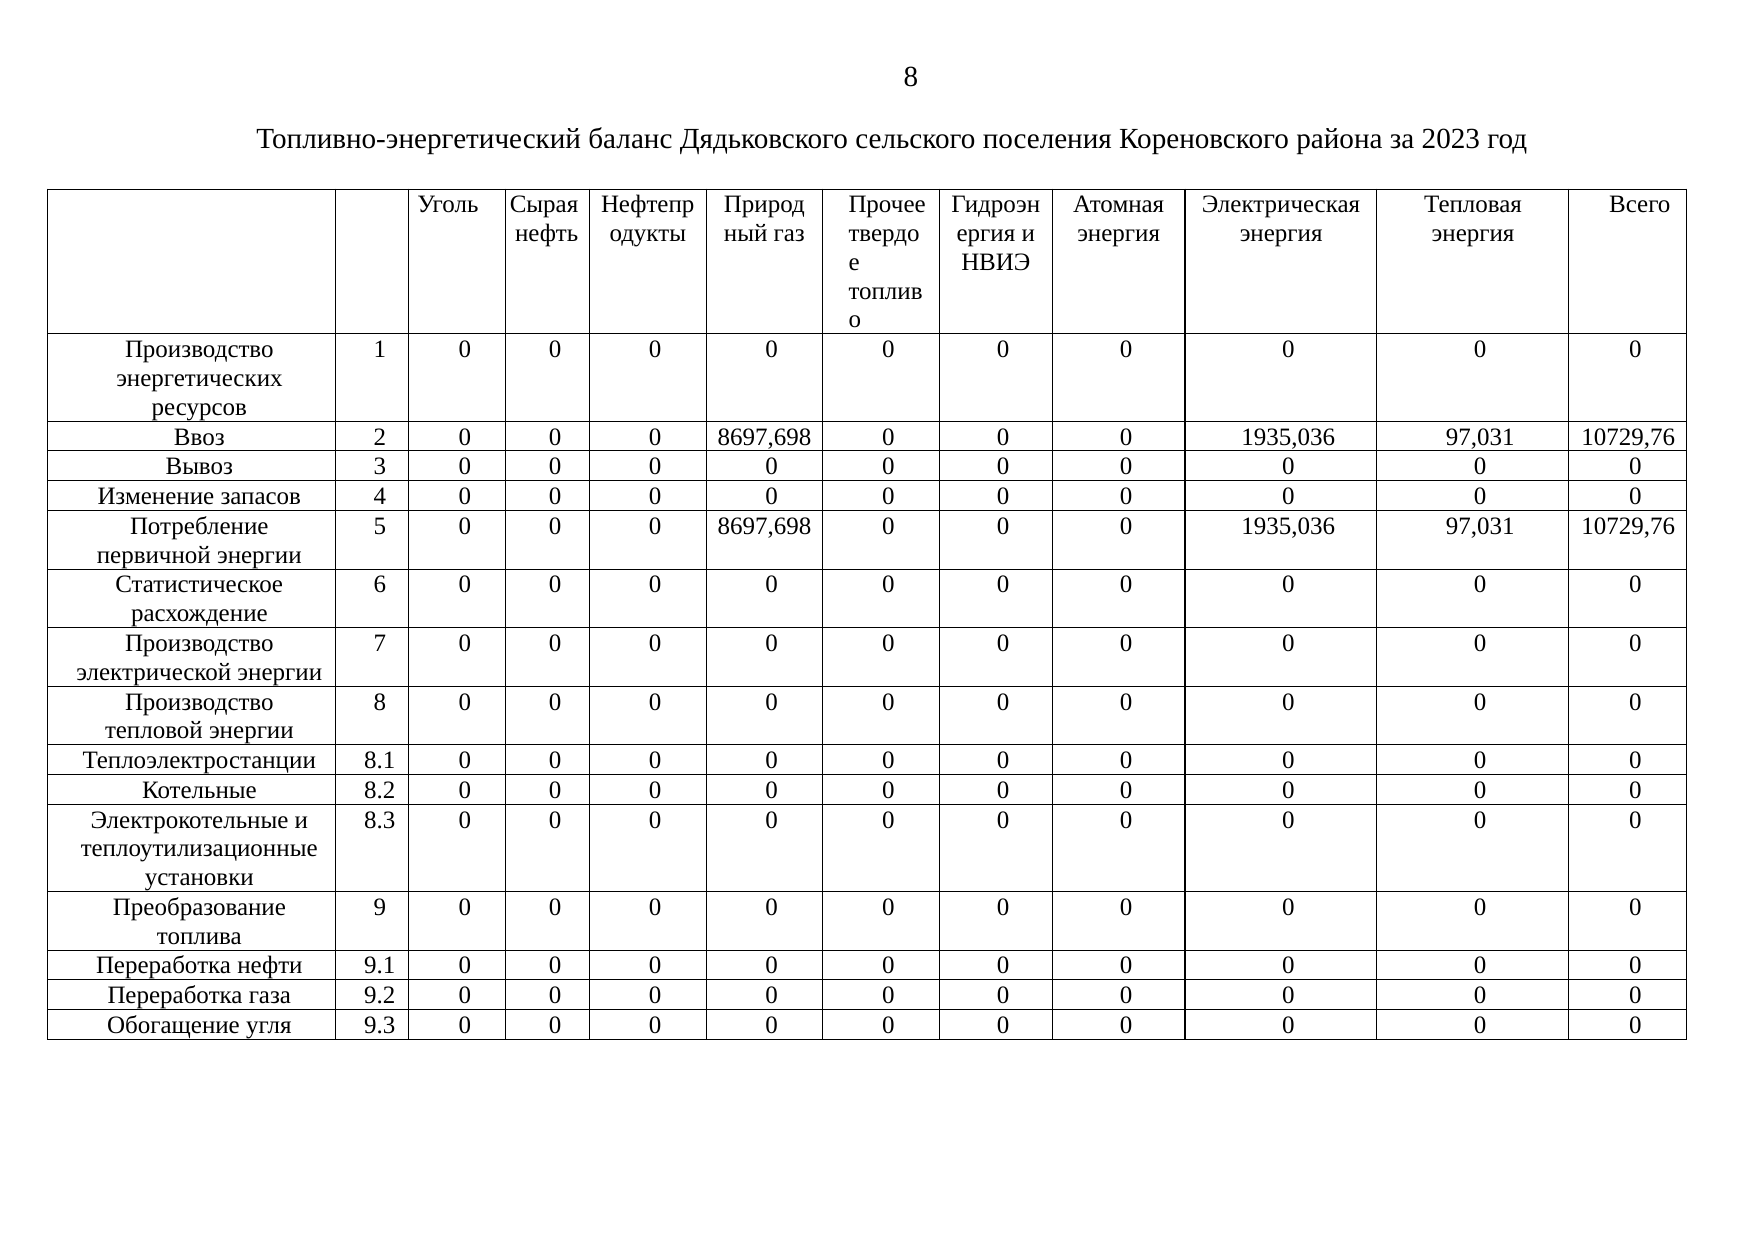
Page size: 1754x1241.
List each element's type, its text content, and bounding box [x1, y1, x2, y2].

table_cell 9.2 [336, 980, 408, 1009]
table_header Природный газ [707, 190, 822, 333]
table_cell 0 [823, 745, 939, 774]
table_cell 0 [506, 570, 589, 627]
table_cell 97,031 [1377, 511, 1568, 568]
table_cell 0 [1053, 481, 1184, 510]
table_cell 5 [336, 511, 408, 568]
table_cell 0 [1569, 980, 1686, 1009]
table_header [48, 190, 335, 333]
table_cell 0 [590, 451, 706, 480]
table_cell 0 [409, 628, 505, 686]
table_cell 7 [336, 628, 408, 686]
table_cell 0 [506, 687, 589, 744]
table_cell Котельные [48, 775, 335, 804]
table_cell 0 [823, 775, 939, 804]
table_cell 0 [1053, 422, 1184, 450]
table_cell 0 [1053, 980, 1184, 1009]
table_header Электрическая энергия [1186, 190, 1376, 333]
table_cell 0 [590, 687, 706, 744]
table_cell 0 [823, 951, 939, 979]
table_cell 0 [940, 951, 1052, 979]
table_cell 0 [409, 951, 505, 979]
table_cell 0 [506, 745, 589, 774]
table_cell 0 [1053, 511, 1184, 568]
table_cell 0 [707, 892, 822, 949]
table_cell 0 [506, 951, 589, 979]
table_cell 0 [590, 1010, 706, 1039]
table_cell Статистическое расхождение [48, 570, 335, 627]
table_cell 0 [506, 334, 589, 421]
table_cell Переработка нефти [48, 951, 335, 979]
table_cell 0 [409, 805, 505, 891]
table_cell 0 [707, 628, 822, 686]
table_header Прочее твердое топливо [823, 190, 939, 333]
table_cell 0 [940, 805, 1052, 891]
table_cell Вывоз [48, 451, 335, 480]
table_cell 0 [1569, 745, 1686, 774]
table_cell 0 [823, 980, 939, 1009]
table_cell Производство электрической энергии [48, 628, 335, 686]
table_cell 0 [1569, 951, 1686, 979]
table_cell Производство энергетических ресурсов [48, 334, 335, 421]
table_cell 0 [409, 451, 505, 480]
table_cell 0 [823, 1010, 939, 1039]
table_cell 0 [1377, 775, 1568, 804]
table_cell 0 [707, 481, 822, 510]
table_cell 0 [940, 422, 1052, 450]
table_cell 0 [506, 892, 589, 949]
table_cell 0 [409, 570, 505, 627]
table_cell 0 [823, 451, 939, 480]
table_cell 0 [940, 511, 1052, 568]
table_cell 0 [1569, 481, 1686, 510]
table_cell 0 [506, 1010, 589, 1039]
table_cell 0 [1569, 775, 1686, 804]
table_cell 0 [1186, 892, 1376, 949]
table_cell Переработка газа [48, 980, 335, 1009]
table_cell 0 [940, 570, 1052, 627]
table_cell 0 [823, 687, 939, 744]
table_cell 0 [506, 451, 589, 480]
table_cell 0 [590, 334, 706, 421]
table_cell 0 [823, 570, 939, 627]
table_cell 0 [940, 334, 1052, 421]
table_cell 0 [1053, 745, 1184, 774]
table_cell 0 [1377, 745, 1568, 774]
table_cell 0 [940, 481, 1052, 510]
table_cell 0 [940, 628, 1052, 686]
table_cell 0 [590, 511, 706, 568]
table_cell 0 [940, 1010, 1052, 1039]
table_cell 0 [1186, 687, 1376, 744]
table_cell 0 [707, 570, 822, 627]
table_cell 0 [506, 481, 589, 510]
table_header Всего [1569, 190, 1686, 333]
table_cell 0 [707, 451, 822, 480]
table_cell 0 [409, 775, 505, 804]
table_cell 0 [590, 980, 706, 1009]
table_cell 0 [506, 422, 589, 450]
table_header Гидроэнергия и НВИЭ [940, 190, 1052, 333]
table_cell 0 [1377, 481, 1568, 510]
table_cell 0 [823, 334, 939, 421]
table_cell 0 [823, 805, 939, 891]
table_cell 0 [506, 980, 589, 1009]
table_cell 1935,036 [1186, 511, 1376, 568]
table_cell 0 [409, 745, 505, 774]
table_cell 0 [1186, 1010, 1376, 1039]
table_cell Теплоэлектростанции [48, 745, 335, 774]
table_cell 0 [1053, 687, 1184, 744]
table_cell 0 [1053, 628, 1184, 686]
table_cell 0 [1186, 745, 1376, 774]
table_cell 0 [1569, 892, 1686, 949]
table_cell 0 [1569, 1010, 1686, 1039]
table_cell 0 [590, 481, 706, 510]
table_cell 0 [1569, 805, 1686, 891]
table_cell Электрокотельные и теплоутилизационные установки [48, 805, 335, 891]
table_cell 0 [1053, 892, 1184, 949]
table_cell 1935,036 [1186, 422, 1376, 450]
table_cell 0 [1053, 775, 1184, 804]
table_cell Ввоз [48, 422, 335, 450]
table_cell 10729,76 [1569, 422, 1686, 450]
table_cell 0 [409, 481, 505, 510]
table_cell 0 [1186, 980, 1376, 1009]
table_cell 0 [1053, 805, 1184, 891]
table_cell 0 [823, 481, 939, 510]
table_cell 0 [940, 687, 1052, 744]
table_cell 0 [940, 892, 1052, 949]
table_cell 0 [590, 628, 706, 686]
table_cell 0 [409, 980, 505, 1009]
table_cell 0 [1569, 687, 1686, 744]
table_cell Изменение запасов [48, 481, 335, 510]
table_header Уголь [409, 190, 505, 333]
table_cell 2 [336, 422, 408, 450]
table_cell 0 [823, 892, 939, 949]
table_cell 0 [707, 334, 822, 421]
table_header Сырая нефть [506, 190, 589, 333]
table_cell 0 [1377, 1010, 1568, 1039]
table_cell 0 [1569, 570, 1686, 627]
text Топливно-энергетический баланс Дядьковского сельского поселения Кореновского района за 2023 год [148, 121, 1636, 155]
table_cell 9 [336, 892, 408, 949]
table_cell 0 [1569, 451, 1686, 480]
table_cell Преобразование топлива [48, 892, 335, 949]
table_header [336, 190, 408, 333]
table_cell 0 [590, 422, 706, 450]
table_cell 0 [590, 570, 706, 627]
table_cell 0 [590, 775, 706, 804]
table_cell 8697,698 [707, 422, 822, 450]
table_cell 8.2 [336, 775, 408, 804]
table_header Тепловая энергия [1377, 190, 1568, 333]
table_cell 8.3 [336, 805, 408, 891]
table_cell 0 [590, 805, 706, 891]
table_cell 0 [707, 1010, 822, 1039]
table_cell 0 [1186, 570, 1376, 627]
table_cell 0 [409, 687, 505, 744]
table_cell 0 [1377, 334, 1568, 421]
table_cell 0 [1186, 334, 1376, 421]
table_cell 0 [707, 745, 822, 774]
table_cell 0 [707, 951, 822, 979]
table_cell 0 [1053, 951, 1184, 979]
table_cell 0 [506, 805, 589, 891]
table_cell Обогащение угля [48, 1010, 335, 1039]
table_cell 0 [1186, 951, 1376, 979]
table_cell 10729,76 [1569, 511, 1686, 568]
table_cell 0 [409, 422, 505, 450]
table_cell 0 [1053, 451, 1184, 480]
table_cell 0 [1377, 805, 1568, 891]
table_cell 3 [336, 451, 408, 480]
table_cell 8 [336, 687, 408, 744]
table_cell 0 [590, 745, 706, 774]
table_cell 0 [409, 511, 505, 568]
table_cell 0 [1377, 980, 1568, 1009]
table_cell 8.1 [336, 745, 408, 774]
table_cell 0 [823, 511, 939, 568]
table_cell 0 [506, 628, 589, 686]
table_cell 0 [823, 628, 939, 686]
table_cell 0 [506, 775, 589, 804]
table_cell 0 [940, 745, 1052, 774]
table_cell 0 [1053, 570, 1184, 627]
table_cell 0 [590, 892, 706, 949]
table_cell 0 [940, 980, 1052, 1009]
table_cell 0 [1377, 951, 1568, 979]
table_cell 8697,698 [707, 511, 822, 568]
table_cell 0 [409, 334, 505, 421]
table_cell Потребление первичной энергии [48, 511, 335, 568]
table_cell 0 [1186, 451, 1376, 480]
table_cell 97,031 [1377, 422, 1568, 450]
table_cell 0 [1186, 481, 1376, 510]
table_cell 0 [506, 511, 589, 568]
table_cell 0 [707, 775, 822, 804]
table_cell 0 [940, 775, 1052, 804]
table_cell 0 [707, 687, 822, 744]
table_header Нефтепр одукты [590, 190, 706, 333]
table_cell 0 [823, 422, 939, 450]
table_cell 0 [940, 451, 1052, 480]
table_cell 0 [1053, 1010, 1184, 1039]
table_cell 0 [1569, 334, 1686, 421]
table_header Атомная энергия [1053, 190, 1184, 333]
table_cell 0 [409, 1010, 505, 1039]
table_cell 0 [707, 805, 822, 891]
table_cell 0 [1377, 628, 1568, 686]
table_cell 0 [1186, 805, 1376, 891]
table_cell 0 [1377, 451, 1568, 480]
table_cell 0 [1377, 892, 1568, 949]
table_cell 0 [590, 951, 706, 979]
table_cell 0 [1377, 570, 1568, 627]
table_cell 0 [707, 980, 822, 1009]
table_cell 0 [1569, 628, 1686, 686]
table_cell 9.1 [336, 951, 408, 979]
table_cell Производство тепловой энергии [48, 687, 335, 744]
table_cell 0 [1186, 628, 1376, 686]
table_cell 1 [336, 334, 408, 421]
table_cell 4 [336, 481, 408, 510]
table_cell 0 [409, 892, 505, 949]
table_cell 0 [1053, 334, 1184, 421]
table_cell 0 [1377, 687, 1568, 744]
table_cell 9.3 [336, 1010, 408, 1039]
table_cell 0 [1186, 775, 1376, 804]
table_cell 6 [336, 570, 408, 627]
